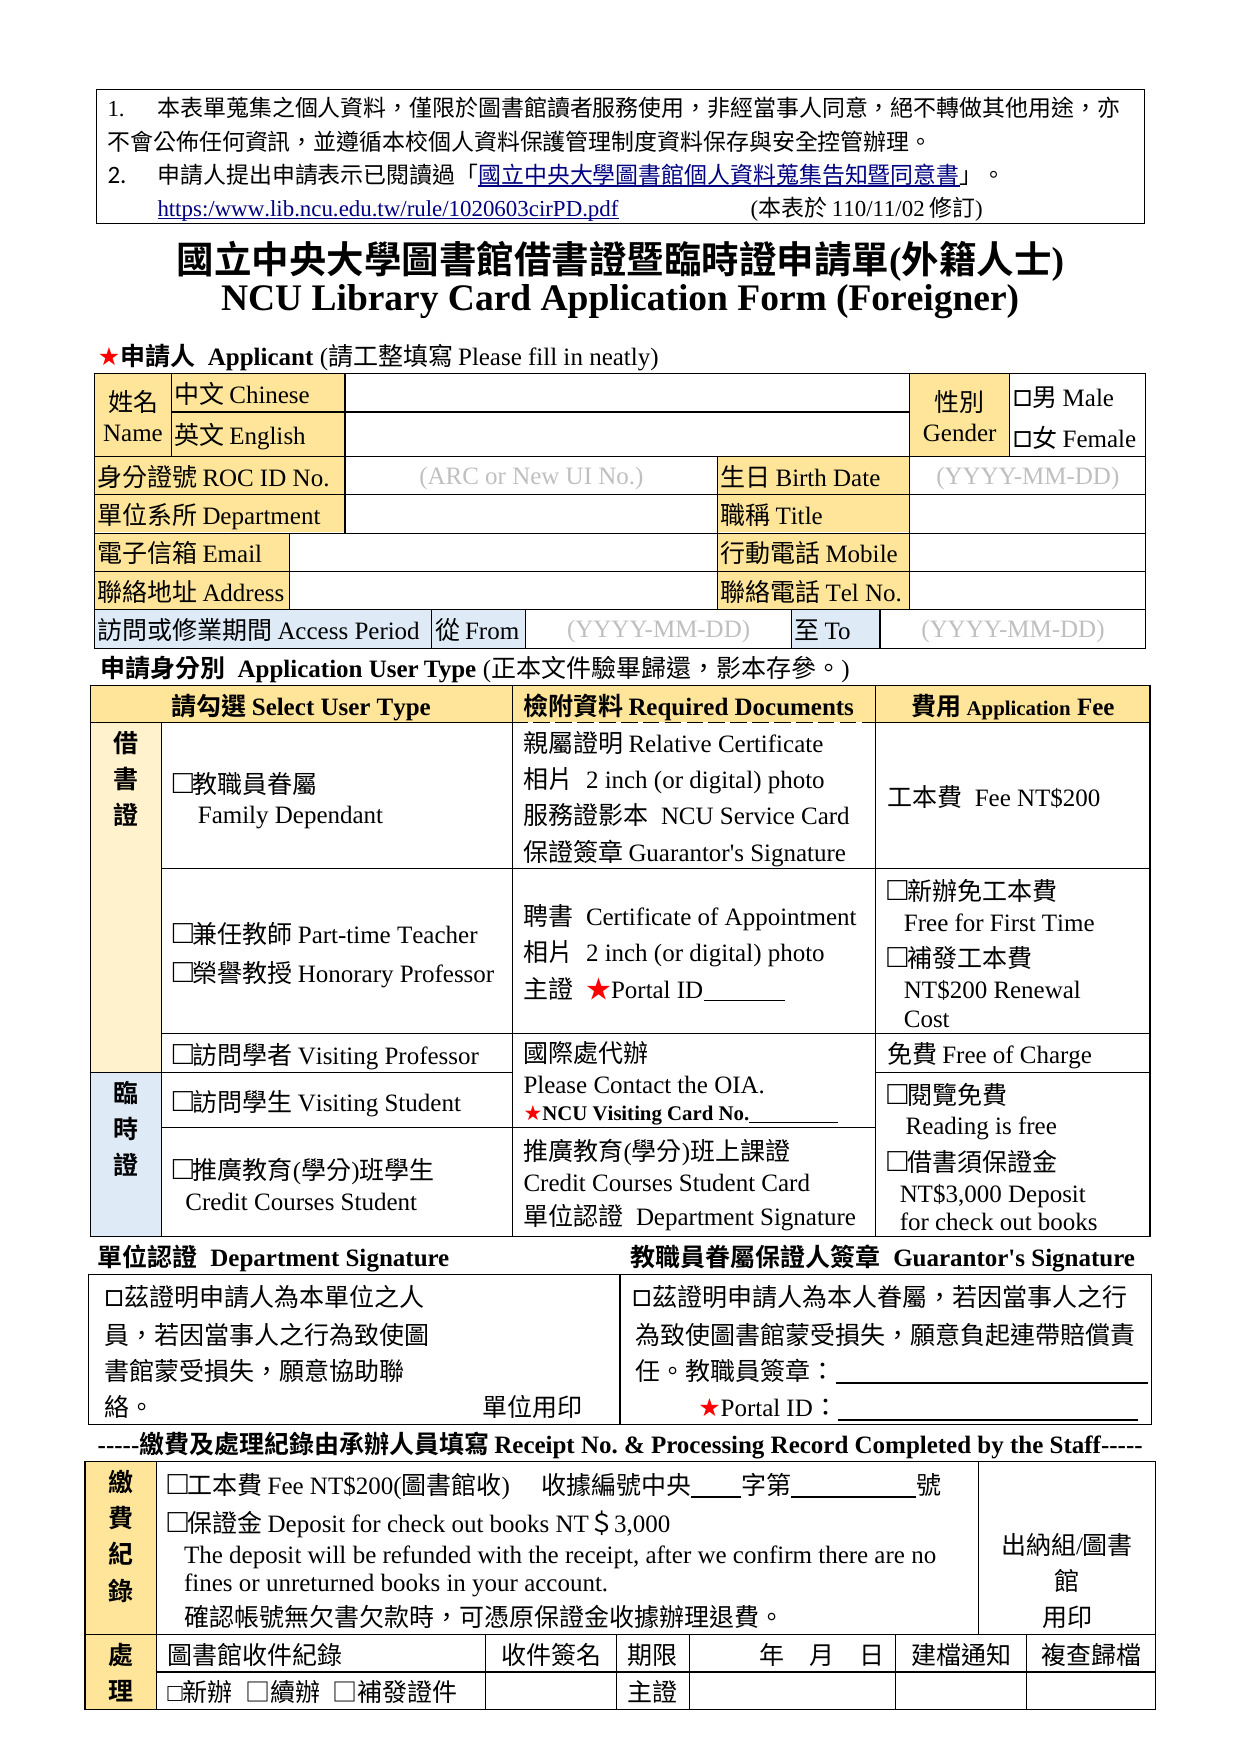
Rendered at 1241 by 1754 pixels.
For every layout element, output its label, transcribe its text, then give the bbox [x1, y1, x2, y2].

table_header 請勾選Select User Type [91, 686, 512, 722]
table_cell 單位系所Department [95, 495, 344, 532]
table_cell 聯絡地址Address [95, 572, 289, 609]
table_cell 臨時證 [91, 1073, 161, 1236]
table_cell 英文English [172, 413, 344, 456]
table_header 單位用印 [444, 1275, 619, 1424]
table_cell 主證 [617, 1673, 689, 1709]
table_header 姓名 Name [95, 374, 171, 456]
table_cell 訪問或修業期間Access Period [95, 610, 431, 648]
text -----繳費及處理紀錄由承辦人員填寫Receipt No. & Processing Record Completed by the Staff----- [75, 1425, 1165, 1461]
table_cell [290, 572, 717, 609]
table_cell [910, 534, 1145, 571]
text 單位認證 Department Signature 教職員眷屬保證人簽章 Guarantor's Signature [60, 1237, 1165, 1273]
table_cell (YYYY-MM-DD) [910, 457, 1145, 494]
table_cell 複查歸檔 [1027, 1635, 1155, 1671]
table_cell [346, 413, 909, 456]
text ★申請人 Applicant (請工整填寫Please fill in neatly) [60, 337, 1165, 373]
table_header □茲證明申請人為本單位之人員，若因當事人之行為致使圖書館蒙受損失，願意協助聯絡。 [89, 1275, 444, 1424]
table_header 費用Application Fee [876, 686, 1149, 722]
table_cell 借書證 [91, 723, 161, 1072]
table_cell 職稱Title [718, 495, 909, 532]
table_cell [690, 1673, 895, 1709]
table_cell 從From [432, 610, 525, 648]
table_cell 至To [792, 610, 879, 648]
table_header 中文Chinese [172, 374, 344, 411]
table_cell 生日Birth Date [718, 457, 909, 494]
table_cell (ARC or New UI No.) [346, 457, 717, 494]
table_cell 國際處代辦 Please Contact the OIA. ★NCU Visiting Card No. [513, 1034, 875, 1127]
table_cell 推廣教育(學分)班上課證 Credit Courses Student Card 單位認證 Department Signature [513, 1128, 875, 1236]
table_header □茲證明申請人為本人眷屬，若因當事人之行為致使圖書館蒙受損失，願意負起連帶賠償責任。教職員簽章： ★Portal ID： [621, 1275, 1151, 1424]
table_cell 年 月 日 [690, 1635, 895, 1671]
table_header □工本費Fee NT$200(圖書館收) 收據編號中央 字第 號 □保證金Deposit for check out books NT＄3,000 The deposit will be refunded with the receipt, after we confirm there are no fines or unreturned books in your account. 確認帳號無欠書欠款時，可憑原保證金收據辦理退費。 [157, 1462, 978, 1634]
table_cell 收件簽名 [486, 1635, 616, 1671]
table_header 繳費紀錄 [86, 1462, 156, 1634]
table_cell 電子信箱Email [95, 534, 289, 571]
table_cell 圖書館收件紀錄 [157, 1635, 485, 1671]
table_cell [910, 495, 1145, 532]
table_cell [896, 1673, 1026, 1709]
table_cell □新辦 □續辦 □補發證件 [157, 1673, 485, 1709]
table_cell [346, 495, 717, 532]
table_header 本表單蒐集之個人資料，僅限於圖書館讀者服務使用，非經當事人同意，絕不轉做其他用途，亦不會公佈任何資訊，並遵循本校個人資料保護管理制度資料保存與安全控管辦理。 申請人提出申請表示已閱讀過「國立中央大學圖書館個人資料蒐集告知暨同意書」。 https:/www.lib.ncu.edu.tw/rule/1020603cirPD.pdf (本表於110/11/02修訂) [97, 90, 1144, 223]
table_cell □訪問學生Visiting Student [162, 1073, 512, 1127]
text 國立中央大學圖書館借書證暨臨時證申請單(外籍人士) NCU Library Card Application Form (Foreigner) [75, 243, 1165, 318]
table_cell 行動電話Mobile [718, 534, 909, 571]
table_cell (YYYY-MM-DD) [881, 610, 1145, 648]
table_cell 聯絡電話Tel No. [718, 572, 909, 609]
table_cell □兼任教師Part-time Teacher □榮譽教授Honorary Professor [162, 869, 512, 1032]
table_cell □新辦免工本費 Free for First Time □補發工本費 NT$200 Renewal Cost [876, 869, 1149, 1032]
table_cell 親屬證明Relative Certificate 相片 2 inch (or digital) photo 服務證影本 NCU Service Card 保證簽章Guarantor's Signature [513, 722, 875, 868]
table_cell □訪問學者Visiting Professor [162, 1034, 512, 1072]
table_cell [290, 534, 717, 571]
table_cell 身分證號ROC ID No. [95, 457, 344, 494]
table_cell 建檔通知 [896, 1635, 1026, 1671]
table_cell (YYYY-MM-DD) [526, 610, 791, 648]
table_cell □推廣教育(學分)班學生 Credit Courses Student [162, 1128, 512, 1236]
table_cell 工本費 Fee NT$200 [876, 723, 1149, 868]
table_cell 聘書 Certificate of Appointment 相片 2 inch (or digital) photo 主證 ★Portal ID [513, 869, 875, 1032]
table_header 出納組/圖書館 用印 [979, 1462, 1155, 1634]
table_header [346, 374, 909, 411]
table_cell [910, 572, 1145, 609]
table_header 檢附資料Required Documents [513, 686, 875, 722]
table_cell 期限 [617, 1635, 689, 1671]
table_header 性別Gender [910, 374, 1009, 456]
table_cell 處理 [86, 1635, 156, 1709]
table_cell 免費Free of Charge [876, 1034, 1149, 1072]
text 申請身分別 Application User Type (正本文件驗畢歸還，影本存參。) [75, 649, 1165, 685]
table_cell □教職員眷屬 Family Dependant [162, 723, 512, 868]
table_cell [1027, 1673, 1155, 1709]
table_cell □閱覽免費 Reading is free □借書須保證金 NT$3,000 Deposit for check out books [876, 1073, 1149, 1236]
table_header □男Male □女Female [1010, 374, 1145, 456]
table_cell [486, 1673, 616, 1709]
